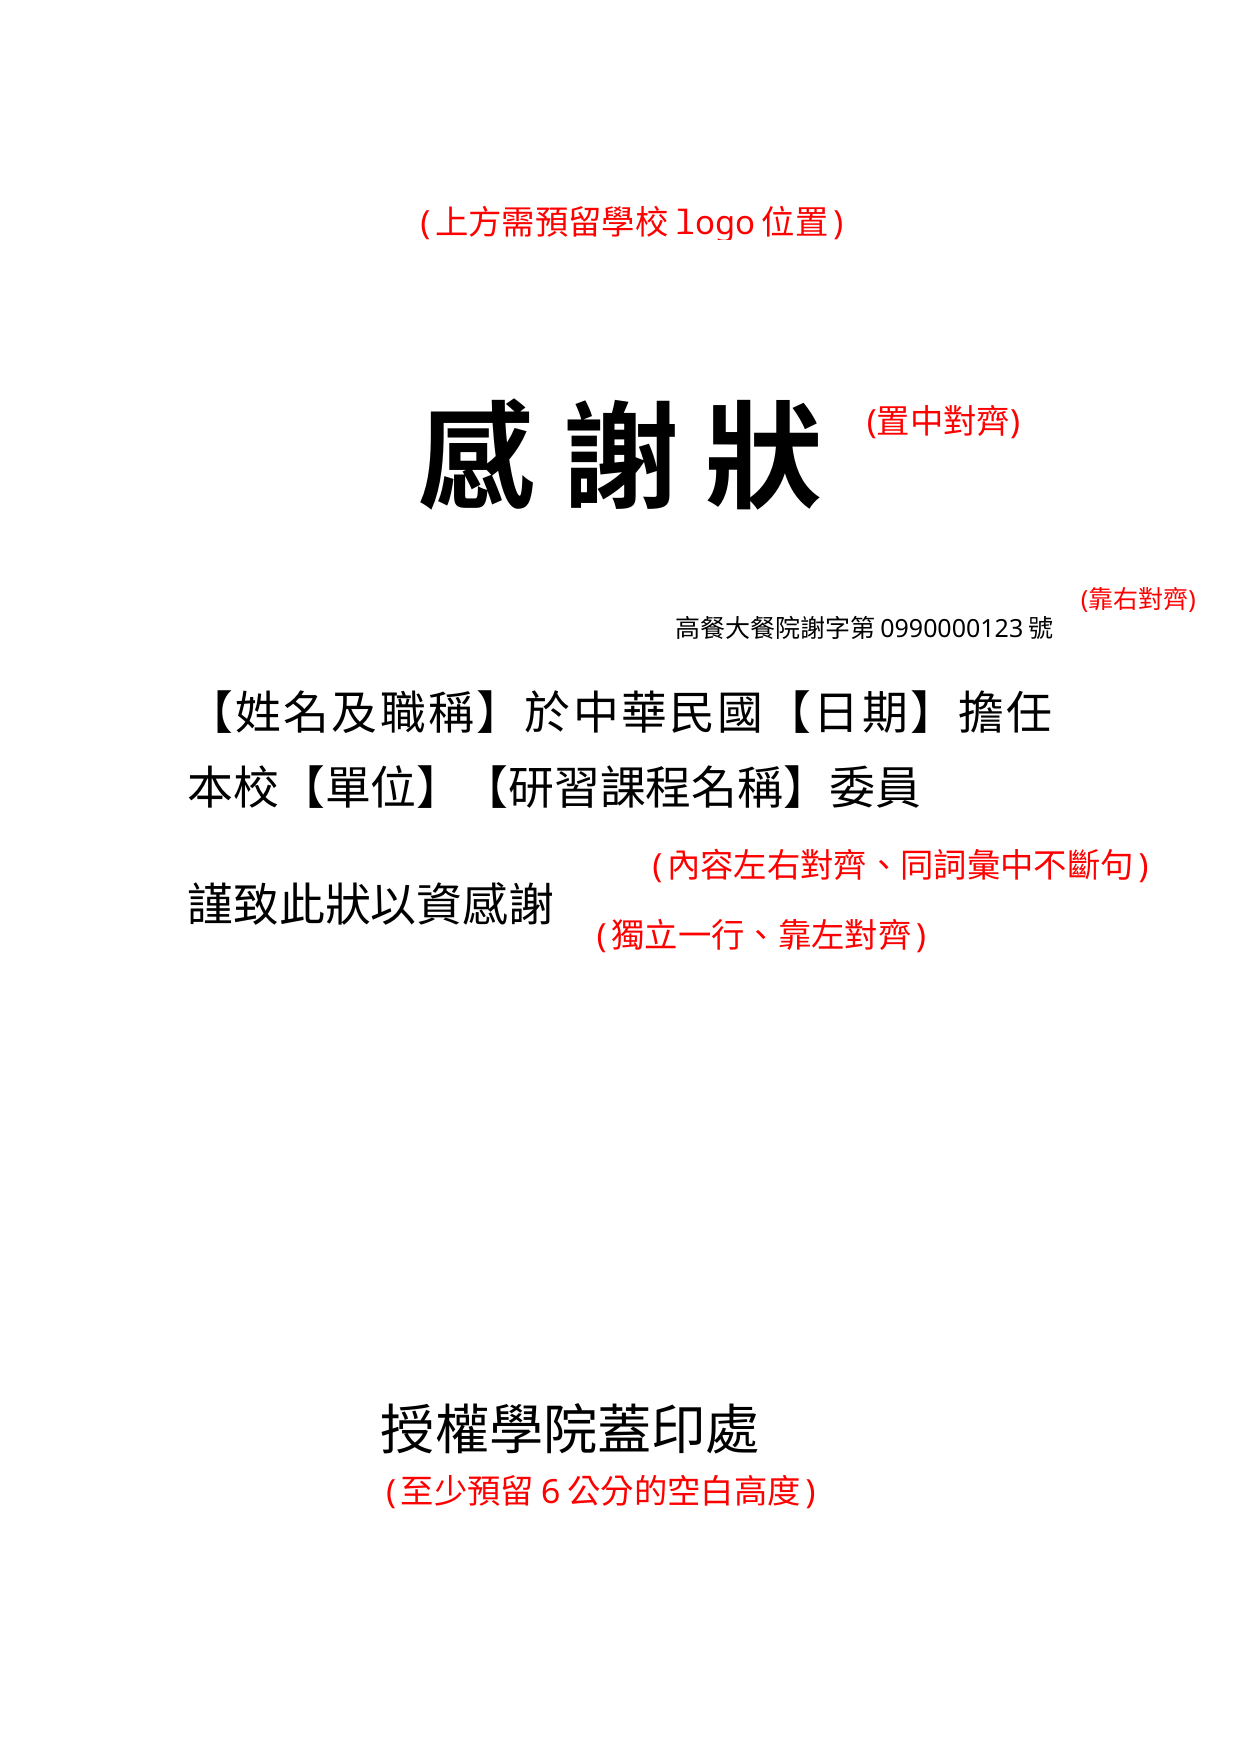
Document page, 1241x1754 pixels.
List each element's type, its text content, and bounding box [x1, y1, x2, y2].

text 【姓名及職稱】於中華民國【日期】擔任本校【單位】【研習課程名稱】委員 [187, 669, 1053, 819]
text (上方需預留學校logo位置) [349, 196, 914, 240]
text 高餐大餐院謝字第0990000123號 [187, 608, 1053, 644]
text (內容左右對齊、同詞彙中不斷句) [647, 838, 1157, 883]
text 感 謝 狀 [187, 364, 1053, 533]
text 授權學院蓋印處 (至少預留6公分的空白高度) [381, 1386, 887, 1513]
text (置中對齊) [867, 395, 1060, 439]
text (靠右對齊) [1081, 579, 1208, 616]
text (獨立一行、靠左對齊) [591, 909, 947, 953]
text 謹致此狀以資感謝 [187, 861, 1053, 962]
text 感 謝 狀 [852, 388, 1075, 447]
text [1066, 572, 1223, 631]
